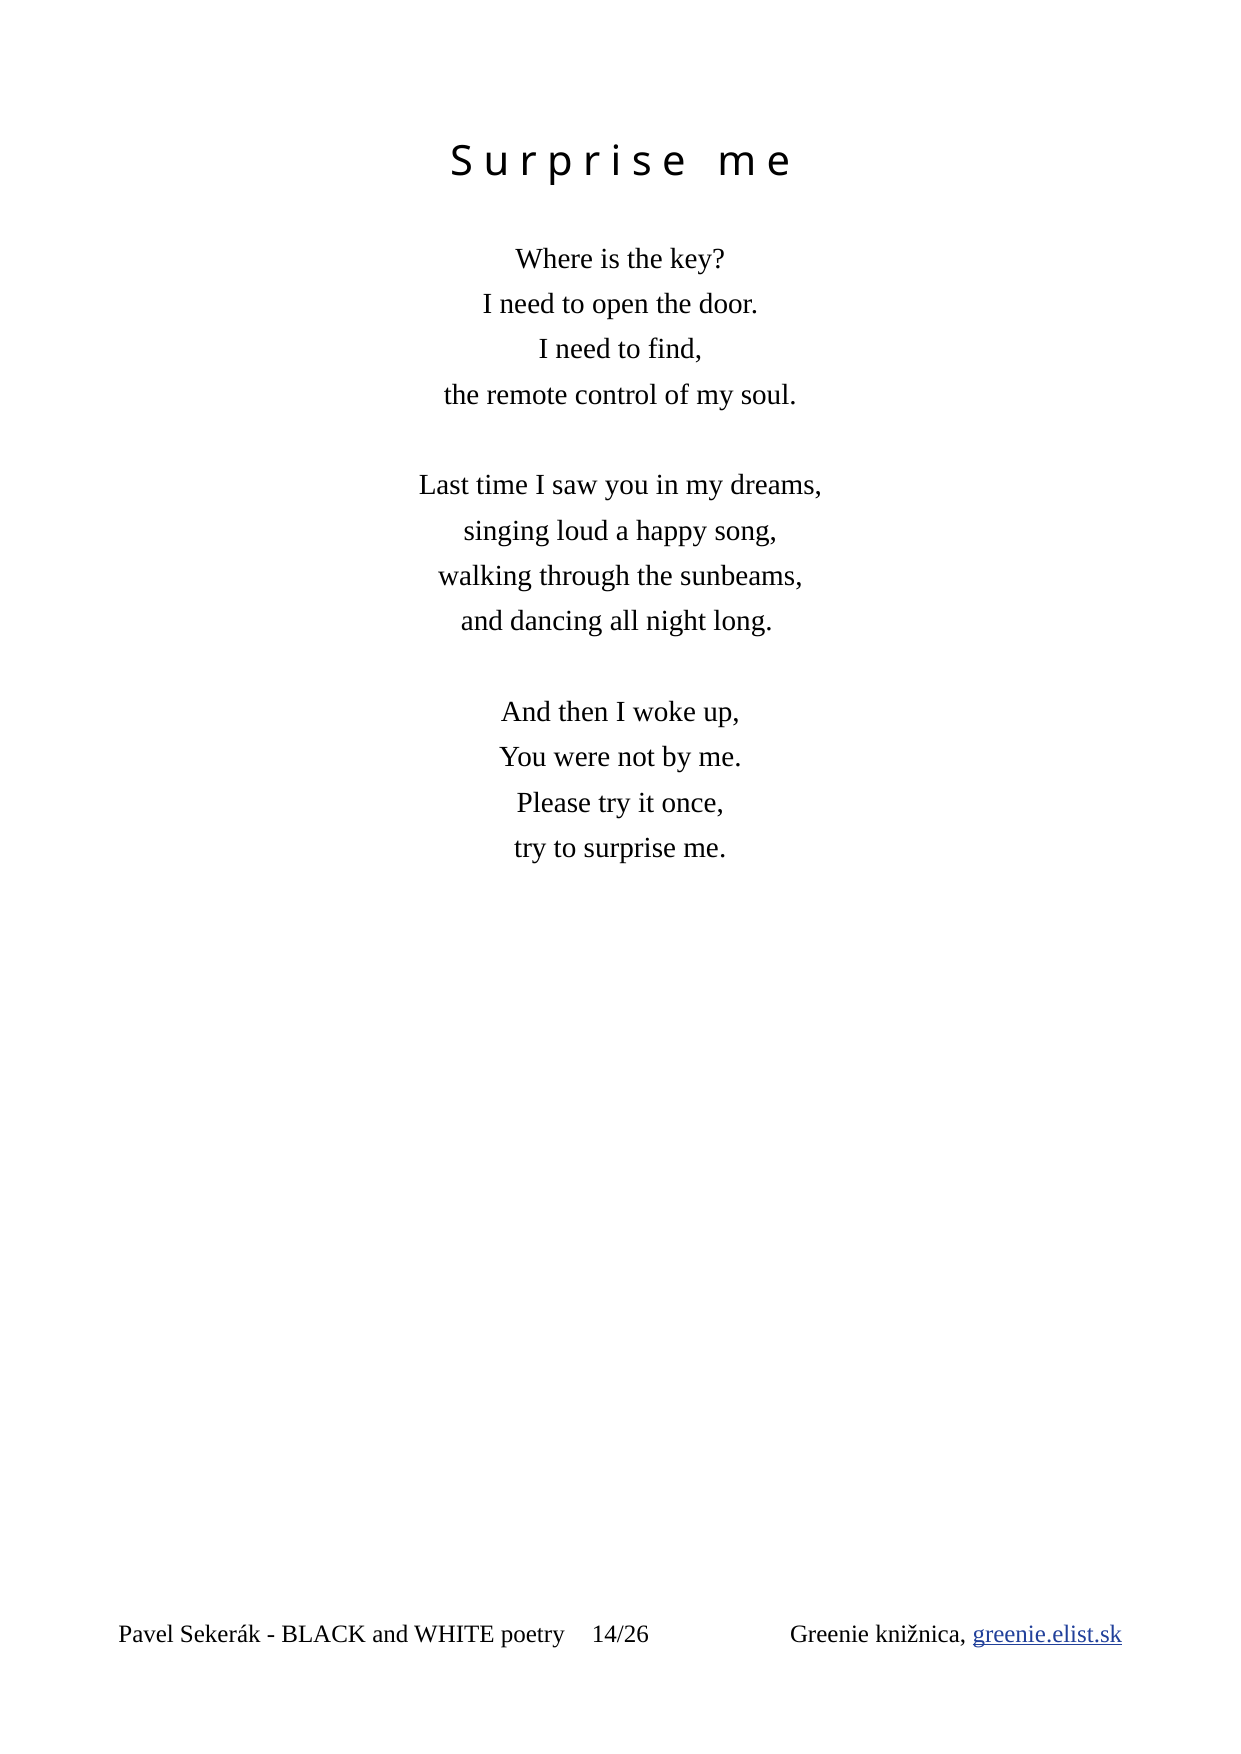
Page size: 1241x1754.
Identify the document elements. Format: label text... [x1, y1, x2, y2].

text I need to open the door. [106, 286, 1134, 320]
text try to surprise me. [106, 830, 1134, 863]
text walking through the sunbeams, [106, 558, 1134, 592]
text And then I woke up, [106, 694, 1134, 728]
text You were not by me. [106, 739, 1134, 773]
subtitle Surprise me [106, 131, 1134, 188]
text singing loud a happy song, [106, 513, 1134, 546]
text the remote control of my soul. [106, 377, 1134, 410]
text I need to find, [106, 332, 1134, 365]
text Last time I saw you in my dreams, [106, 467, 1134, 501]
text Where is the key? [106, 241, 1134, 274]
text and dancing all night long. [106, 603, 1134, 637]
text Please try it once, [106, 785, 1134, 818]
